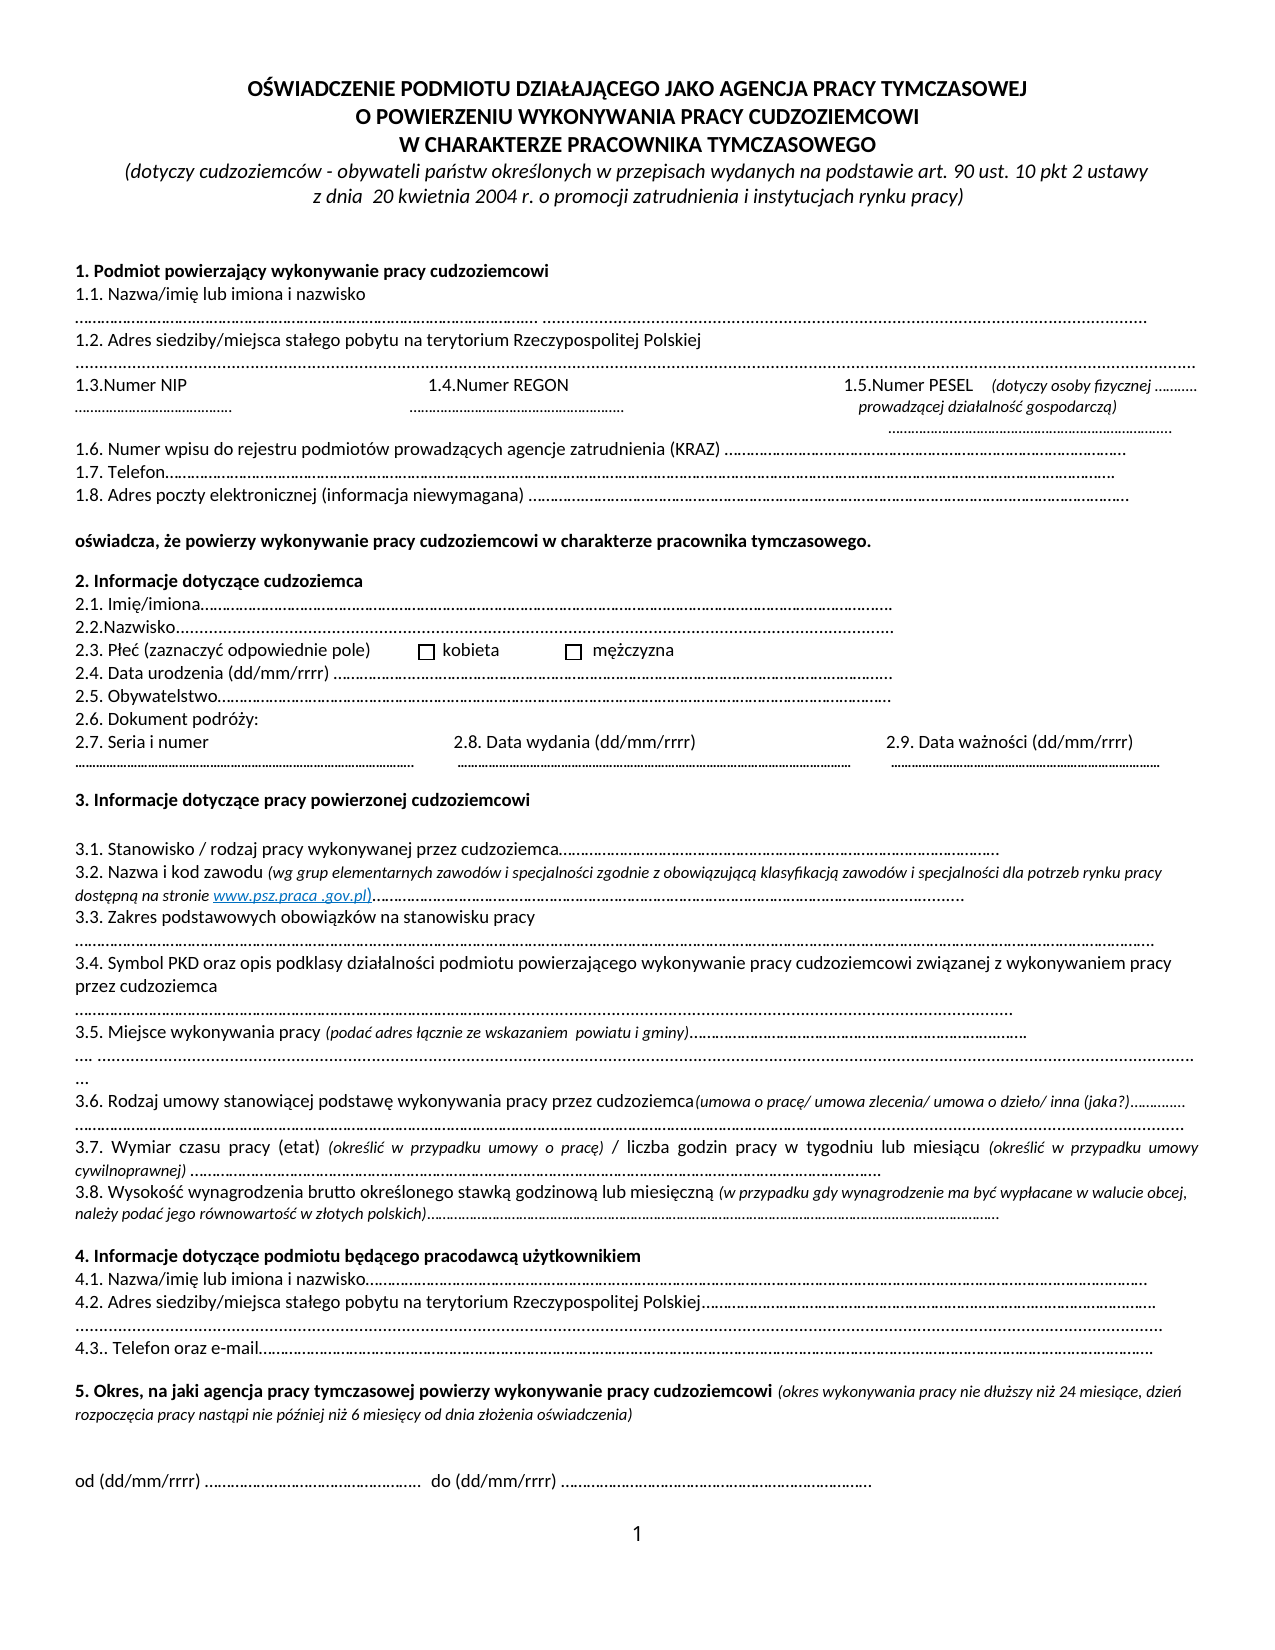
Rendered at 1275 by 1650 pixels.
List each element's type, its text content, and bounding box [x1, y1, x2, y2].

text 4.2. Adres siedziby/miejsca stałego pobytu na terytorium Rzeczypospolitej Polskiej……………………………………………………….………….………………………. [75, 1290, 1200, 1313]
text 3.5. Miejsce wykonywania pracy (podać adres łącznie ze wskazaniem powiatu i gminy)…………………………………….……………………….…….…. ........................................................................................................................................................................................................................................... [75, 1020, 1200, 1089]
text 2.7. Seria i numer 2.8. Data wydania (dd/mm/rrrr) 2.9. Data ważności (dd/mm/rrrr) [75, 730, 1200, 753]
text 1.6. Numer wpisu do rejestru podmiotów prowadzących agencje zatrudnienia (KRAZ) ………………………………………………………………………………… [75, 437, 1200, 460]
text 2.3. Płeć (zaznaczyć odpowiednie pole) kobieta mężczyzna [75, 638, 1200, 661]
text …………………………………………………………………………………….. …………………………………………………………………………………………………… …………………………………………………………………… [75, 753, 1200, 771]
text 1.1. Nazwa/imię lub imiona i nazwisko [75, 282, 1200, 305]
text ……………………….………………………………………………………………….… ................................................................................................................................ [75, 305, 1200, 328]
text (dotyczy cudzoziemców - obywateli państw określonych w przepisach wydanych na podstawie art. 90 ust. 10 pkt 2 ustawy [75, 158, 1200, 183]
text 4.3.. Telefon oraz e-mail……………………………………………………………………………………………………………………………………..………………………………………………. [75, 1336, 1200, 1359]
text 1.8. Adres poczty elektronicznej (informacja niewymagana) ………….……………………………………………………………………………………………………………… [75, 483, 1200, 506]
text 3.1. Stanowisko / rodzaj pracy wykonywanej przez cudzoziemca………………………………………………………………………………………… [75, 837, 1200, 860]
text 2.1. Imię/imiona………………………………………………………………………………………………………………………………………...…. [75, 592, 1200, 615]
text 3. Informacje dotyczące pracy powierzonej cudzoziemcowi [75, 788, 1200, 811]
text ...................................................................................................................................................................................................................................... [75, 1313, 1200, 1336]
text ……………………………………………………………………………………………………………………………………………………………......................................................................... [75, 1112, 1200, 1135]
text 2. Informacje dotyczące cudzoziemca [75, 569, 1200, 592]
text 3.7. Wymiar czasu pracy (etat) (określić w przypadku umowy o pracę) / liczba godzin pracy w tygodniu lub miesiącu (określić w przypadku umowy cywilnoprawnej) ……………………………………………………………………………………………………………………………………………. [75, 1135, 1200, 1181]
text oświadcza, że powierzy wykonywanie pracy cudzoziemcowi w charakterze pracownika tymczasowego. [75, 529, 1200, 552]
text z dnia 20 kwietnia 2004 r. o promocji zatrudnienia i instytucjach rynku pracy) [75, 183, 1200, 209]
text od (dd/mm/rrrr) ………………………………………….. do (dd/mm/rrrr) ……………………………………………………………… [75, 1466, 1200, 1493]
text 2.5. Obywatelstwo………………………………………………………………………………………………………………………………………… [75, 684, 1200, 707]
text ………………………………………………………………………………………............................................................................................................ [75, 997, 1200, 1020]
text 4.1. Nazwa/imię lub imiona i nazwisko………………………………………………………………………………………………………………….…………………………………………… [75, 1267, 1200, 1290]
text 4. Informacje dotyczące podmiotu będącego pracodawcą użytkownikiem [75, 1244, 1200, 1267]
text ……………………………………………………………….. [750, 417, 1200, 437]
text 5. Okres, na jaki agencja pracy tymczasowej powierzy wykonywanie pracy cudzoziemcowi (okres wykonywania pracy nie dłuższy niż 24 miesiące, dzień rozpoczęcia pracy nastąpi nie później niż 6 miesięcy od dnia złożenia oświadczenia) [75, 1379, 1200, 1425]
text 1.7. Telefon…………………………………………………………………………………………………………………………………………………………………………………………………. [75, 460, 1200, 483]
text 2.6. Dokument podróży: [75, 707, 1200, 730]
text 2.2.Nazwisko........................................................................................................................................................ [75, 615, 1200, 638]
text W CHARAKTERZE PRACOWNIKA TYMCZASOWEGO [75, 130, 1200, 158]
text 3.2. Nazwa i kod zawodu (wg grup elementarnych zawodów i specjalności zgodnie z obowiązującą klasyfikacją zawodów i specjalności dla potrzeb rynku pracy dostępną na stronie www.psz.praca .gov.pl)…………………………………………………………………………………………………….……..….......... [75, 860, 1200, 906]
text 2.4. Data urodzenia (dd/mm/rrrr) ………………...……………………………………………………………………………………………... [75, 661, 1200, 684]
text ............................................................................................................................................................................................................................................. [75, 351, 1200, 374]
text 1.2. Adres siedziby/miejsca stałego pobytu na terytorium Rzeczypospolitej Polskiej [75, 328, 1200, 351]
text OŚWIADCZENIE PODMIOTU DZIAŁAJĄCEGO JAKO AGENCJA PRACY TYMCZASOWEJ [75, 74, 1200, 102]
text 3.6. Rodzaj umowy stanowiącej podstawę wykonywania pracy przez cudzoziemca(umowa o pracę/ umowa zlecenia/ umowa o dzieło/ inna (jaka?)………..… [75, 1089, 1200, 1112]
text 1.3.Numer NIP 1.4.Numer REGON 1.5.Numer PESEL (dotyczy osoby fizycznej ………..………………………………….. ……………………………………………….. prowadzącej działalność gospodarczą) [75, 374, 1200, 417]
text 3.4. Symbol PKD oraz opis podklasy działalności podmiotu powierzającego wykonywanie pracy cudzoziemcowi związanej z wykonywaniem pracy przez cudzoziemca [75, 951, 1200, 997]
text 3.3. Zakres podstawowych obowiązków na stanowisku pracy ……………………………………………………………………………………………………………………………………………………………………………………………………………………………. [75, 906, 1200, 951]
text O POWIERZENIU WYKONYWANIA PRACY CUDZOZIEMCOWI [75, 102, 1200, 130]
text 3.8. Wysokość wynagrodzenia brutto określonego stawką godzinową lub miesięczną (w przypadku gdy wynagrodzenie ma być wypłacane w walucie obcej, należy podać jego równowartość w złotych polskich)…………………………………………………………………………………………………………..……………………… [75, 1181, 1200, 1224]
text 1. Podmiot powierzający wykonywanie pracy cudzoziemcowi [75, 259, 1200, 282]
